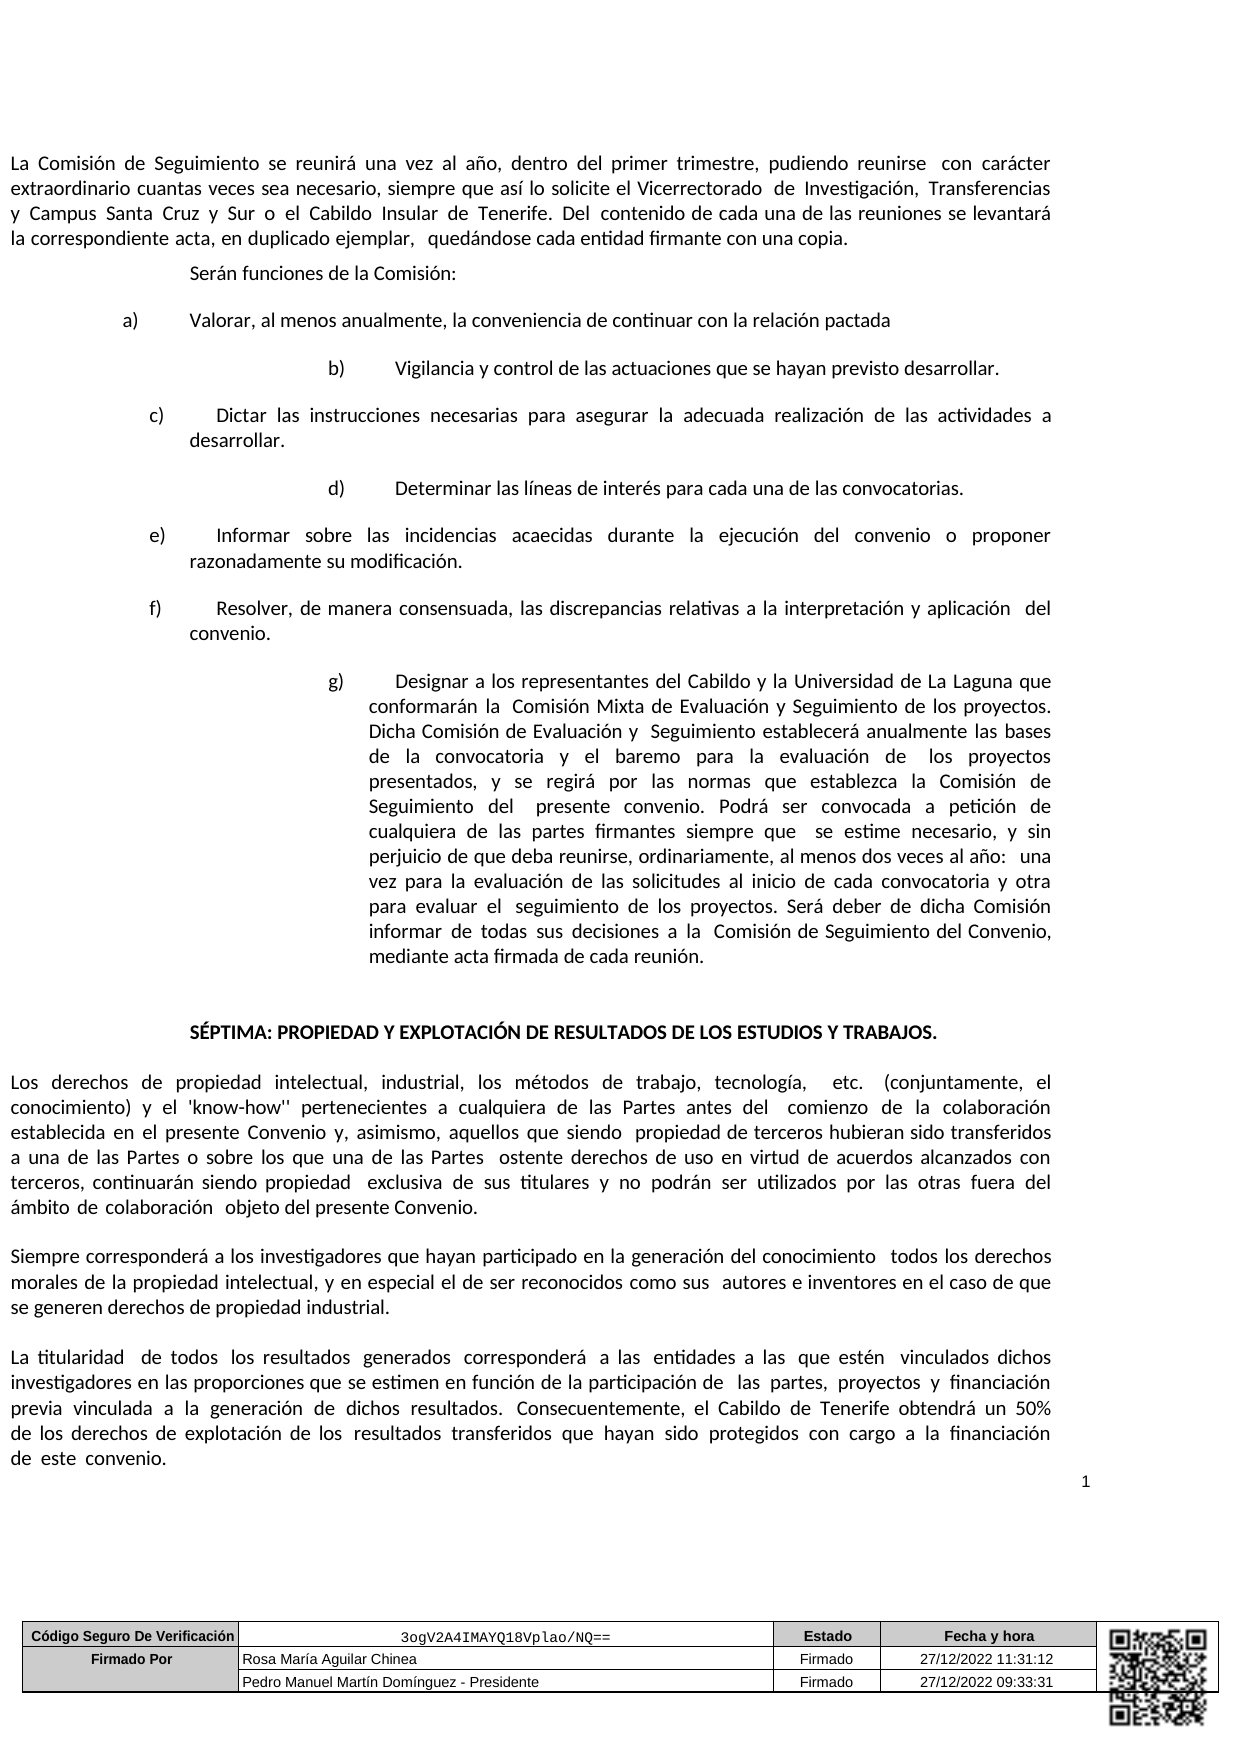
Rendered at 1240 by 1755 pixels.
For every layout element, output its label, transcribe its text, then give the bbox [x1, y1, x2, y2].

list Designar a los representantes del Cabildo y la Universidad de La Laguna que conformarán la Comisión Mixta de Evaluación y Seguimiento de los proyectos. Dicha Comisión de Evaluación y Seguimiento establecerá anualmente las bases de la convocatoria y el baremo para la evaluación de los proyectos presentados, y se regirá por las normas que establezca la Comisión de Seguimiento del presente convenio. Podrá ser convocada a petición de cualquiera de las partes firmantes siempre que se estime necesario, y sin perjuicio de que deba reunirse, ordinariamente, al menos dos veces al año: una vez para la evaluación de las solicitudes al inicio de cada convocatoria y otra para evaluar el seguimiento de los proyectos. Será deber de dicha Comisión informar de todas sus decisiones a la Comisión de Seguimiento del Convenio, mediante acta firmada de cada reunión. [301, 669, 1052, 969]
subtitle SÉPTIMA: PROPIEDAD Y EXPLOTACIÓN DE RESULTADOS DE LOS ESTUDIOS Y TRABAJOS. [189, 1019, 1231, 1044]
table_cell Firmado [774, 1670, 880, 1691]
table_header Código Seguro De Verificación [23, 1622, 238, 1646]
table_cell Firmado Por [23, 1647, 238, 1691]
table_cell 27/12/2022 11:31:12 [881, 1647, 1096, 1668]
list Resolver, de manera consensuada, las discrepancias relativas a la interpretación y aplicación del convenio. [122, 596, 1052, 646]
text Serán funciones de la Comisión: [189, 260, 1231, 285]
table_header 3ogV2A4IMAYQ18Vplao/NQ== [239, 1622, 773, 1646]
list Dictar las instrucciones necesarias para asegurar la adecuada realización de las actividades a desarrollar. [122, 402, 1052, 453]
text La Comisión de Seguimiento se reunirá una vez al año, dentro del primer trimestre, pudiendo reunirse con carácter extraordinario cuantas veces sea necesario, siempre que así lo solicite el Vicerrectorado de Investigación, Transferencias y Campus Santa Cruz y Sur o el Cabildo Insular de Tenerife. Del contenido de cada una de las reuniones se levantará la correspondiente acta, en duplicado ejemplar, quedándose cada entidad firmante con una copia. [10, 151, 1052, 251]
text La titularidad de todos los resultados generados corresponderá a las entidades a las que estén vinculados dichos investigadores en las proporciones que se estimen en función de la participación de las partes, proyectos y financiación previa vinculada a la generación de dichos resultados. Consecuentemente, el Cabildo de Tenerife obtendrá un 50% de los derechos de explotación de los resultados transferidos que hayan sido protegidos con cargo a la financiación de este convenio. [10, 1344, 1052, 1470]
table_cell Rosa María Aguilar Chinea [239, 1647, 773, 1668]
table_header Fecha y hora [881, 1622, 1096, 1646]
table_cell Pedro Manuel Martín Domínguez - Presidente [239, 1670, 773, 1691]
picture [1099, 1622, 1218, 1691]
list Informar sobre las incidencias acaecidas durante la ejecución del convenio o proponer razonadamente su modificación. [122, 523, 1051, 573]
text Los derechos de propiedad intelectual, industrial, los métodos de trabajo, tecnología, etc. (conjuntamente, el conocimiento) y el 'know-how'' pertenecientes a cualquiera de las Partes antes del comienzo de la colaboración establecida en el presente Convenio y, asimismo, aquellos que siendo propiedad de terceros hubieran sido transferidos a una de las Partes o sobre los que una de las Partes ostente derechos de uso en virtud de acuerdos alcanzados con terceros, continuarán siendo propiedad exclusiva de sus titulares y no podrán ser utilizados por las otras fuera del ámbito de colaboración objeto del presente Convenio. [10, 1069, 1052, 1219]
list Valorar, al menos anualmente, la conveniencia de continuar con la relación pactada [122, 307, 1231, 333]
picture [1099, 1693, 1218, 1738]
table_cell Firmado [774, 1647, 880, 1668]
list Determinar las líneas de interés para cada una de las convocatorias. [328, 475, 1231, 501]
list Vigilancia y control de las actuaciones que se hayan previsto desarrollar. [328, 355, 1231, 381]
table_cell 27/12/2022 09:33:31 [881, 1670, 1096, 1691]
text Siempre corresponderá a los investigadores que hayan participado en la generación del conocimiento todos los derechos morales de la propiedad intelectual, y en especial el de ser reconocidos como sus autores e inventores en el caso de que se generen derechos de propiedad industrial. [10, 1244, 1052, 1319]
table_header Estado [774, 1622, 880, 1646]
